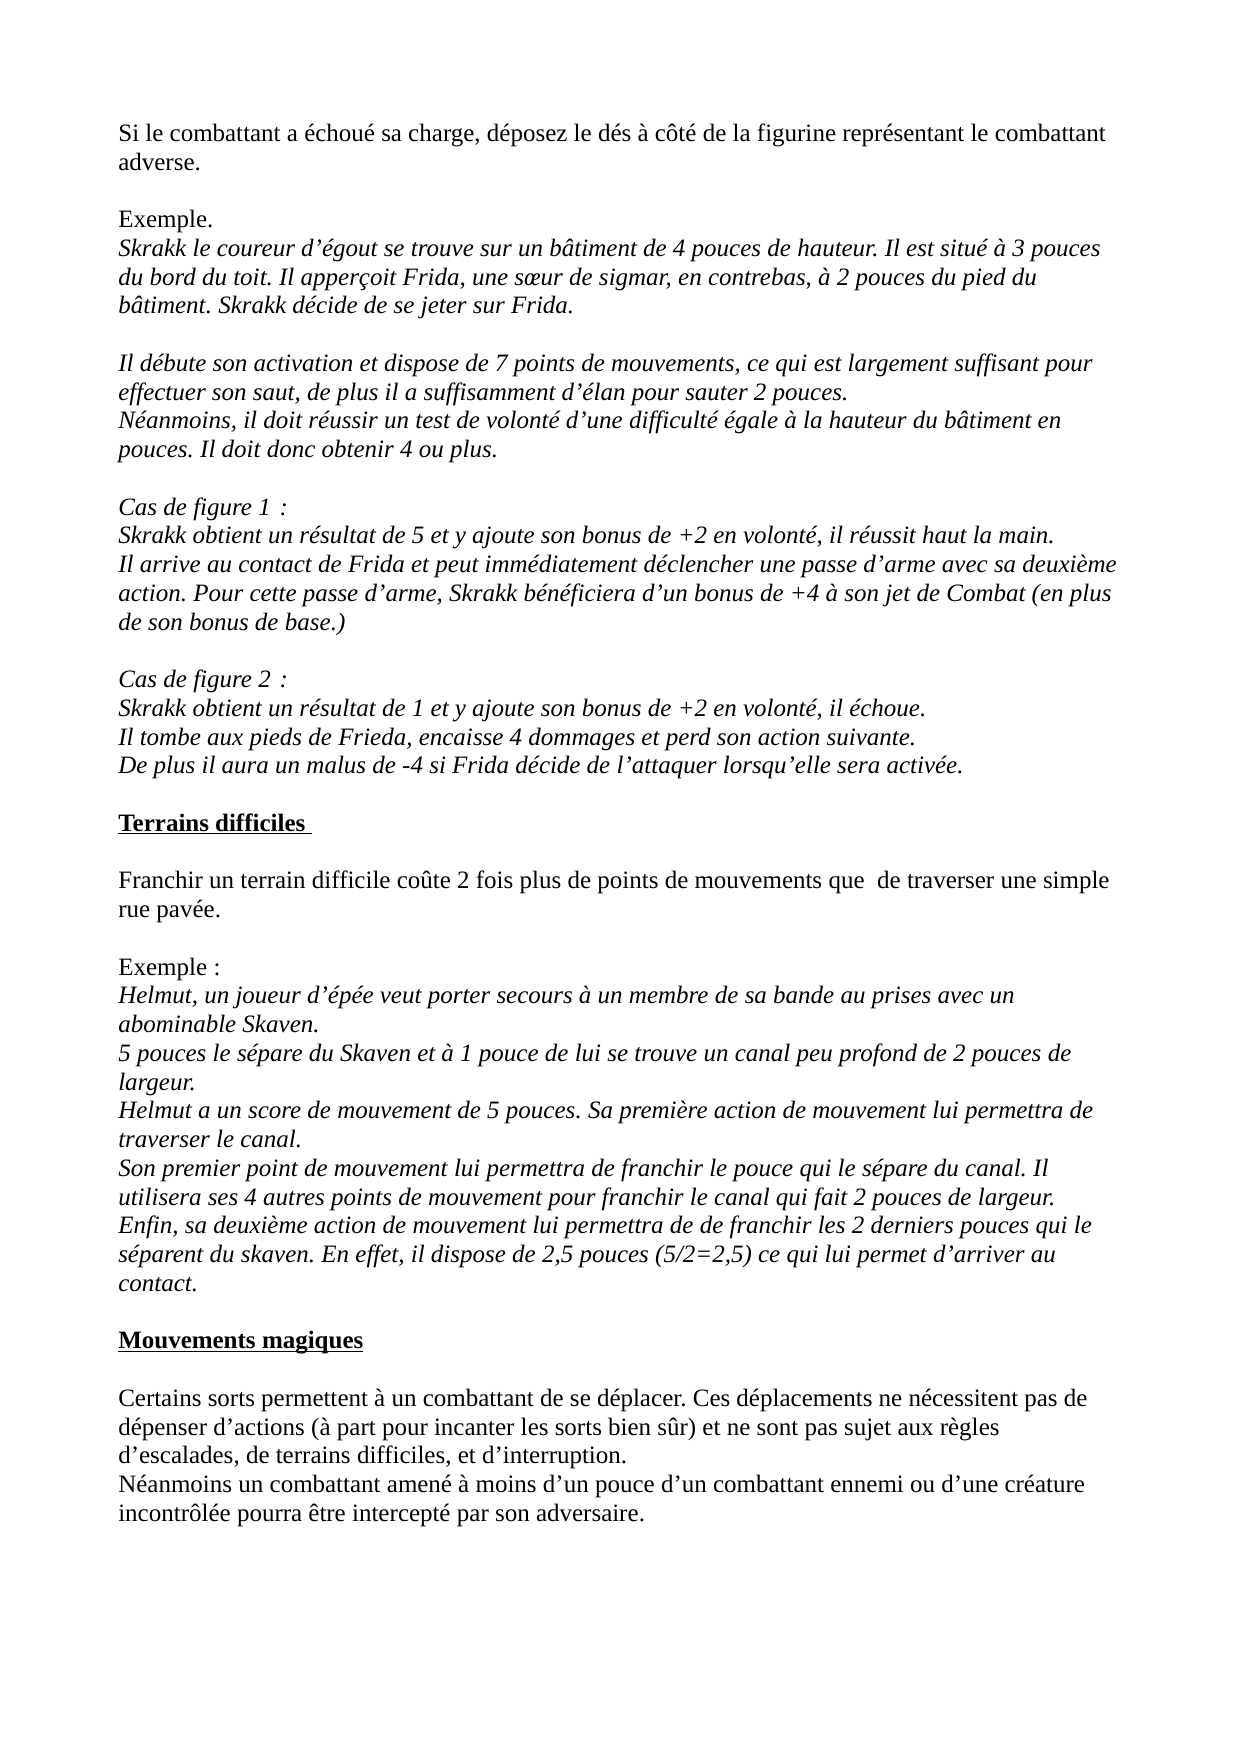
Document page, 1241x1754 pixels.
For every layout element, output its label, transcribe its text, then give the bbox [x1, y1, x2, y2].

text Si le combattant a échoué sa charge, déposez le dés à côté de la figurine représentant le combattant adverse. [118, 118, 1122, 176]
text Enfin, sa deuxième action de mouvement lui permettra de de franchir les 2 derniers pouces qui le séparent du skaven. En effet, il dispose de 2,5 pouces (5/2=2,5) ce qui lui permet d’arriver au contact. [118, 1211, 1122, 1297]
text Néanmoins un combattant amené à moins d’un pouce d’un combattant ennemi ou d’une créature incontrôlée pourra être intercepté par son adversaire. [118, 1469, 1122, 1527]
text Son premier point de mouvement lui permettra de franchir le pouce qui le sépare du canal. Il utilisera ses 4 autres points de mouvement pour franchir le canal qui fait 2 pouces de largeur. [118, 1153, 1122, 1211]
text Skrakk le coureur d’égout se trouve sur un bâtiment de 4 pouces de hauteur. Il est situé à 3 pouces du bord du toit. Il apperçoit Frida, une sœur de sigmar, en contrebas, à 2 pouces du pied du bâtiment. Skrakk décide de se jeter sur Frida. [118, 233, 1122, 319]
text Exemple : [118, 952, 1122, 981]
text Helmut a un score de mouvement de 5 pouces. Sa première action de mouvement lui permettra de [118, 1096, 1122, 1124]
text Mouvements magiques [118, 1326, 1122, 1354]
text Franchir un terrain difficile coûte 2 fois plus de points de mouvements que de traverser une simple rue pavée. [118, 866, 1122, 923]
text Il arrive au contact de Frida et peut immédiatement déclencher une passe d’arme avec sa deuxième action. Pour cette passe d’arme, Skrakk bénéficiera d’un bonus de +4 à son jet de Combat (en plus de son bonus de base.) [118, 549, 1122, 636]
text Cas de figure 2 : [118, 664, 1122, 693]
text Certains sorts permettent à un combattant de se déplacer. Ces déplacements ne nécessitent pas de dépenser d’actions (à part pour incanter les sorts bien sûr) et ne sont pas sujet aux règles d’escalades, de terrains difficiles, et d’interruption. [118, 1383, 1122, 1469]
text Il tombe aux pieds de Frieda, encaisse 4 dommages et perd son action suivante. [118, 722, 1122, 751]
text Terrains difficiles [118, 808, 1122, 837]
text 5 pouces le sépare du Skaven et à 1 pouce de lui se trouve un canal peu profond de 2 pouces de largeur. [118, 1038, 1122, 1096]
text De plus il aura un malus de -4 si Frida décide de l’attaquer lorsqu’elle sera activée. [118, 751, 1122, 779]
text traverser le canal. [118, 1124, 1122, 1153]
text Cas de figure 1 : [118, 492, 1122, 521]
text Skrakk obtient un résultat de 5 et y ajoute son bonus de +2 en volonté, il réussit haut la main. [118, 521, 1122, 549]
text Il débute son activation et dispose de 7 points de mouvements, ce qui est largement suffisant pour effectuer son saut, de plus il a suffisamment d’élan pour sauter 2 pouces. [118, 348, 1122, 406]
text Helmut, un joueur d’épée veut porter secours à un membre de sa bande au prises avec un abominable Skaven. [118, 981, 1122, 1038]
text Exemple. [118, 204, 1122, 233]
text Néanmoins, il doit réussir un test de volonté d’une difficulté égale à la hauteur du bâtiment en pouces. Il doit donc obtenir 4 ou plus. [118, 406, 1122, 463]
text Skrakk obtient un résultat de 1 et y ajoute son bonus de +2 en volonté, il échoue. [118, 693, 1122, 722]
